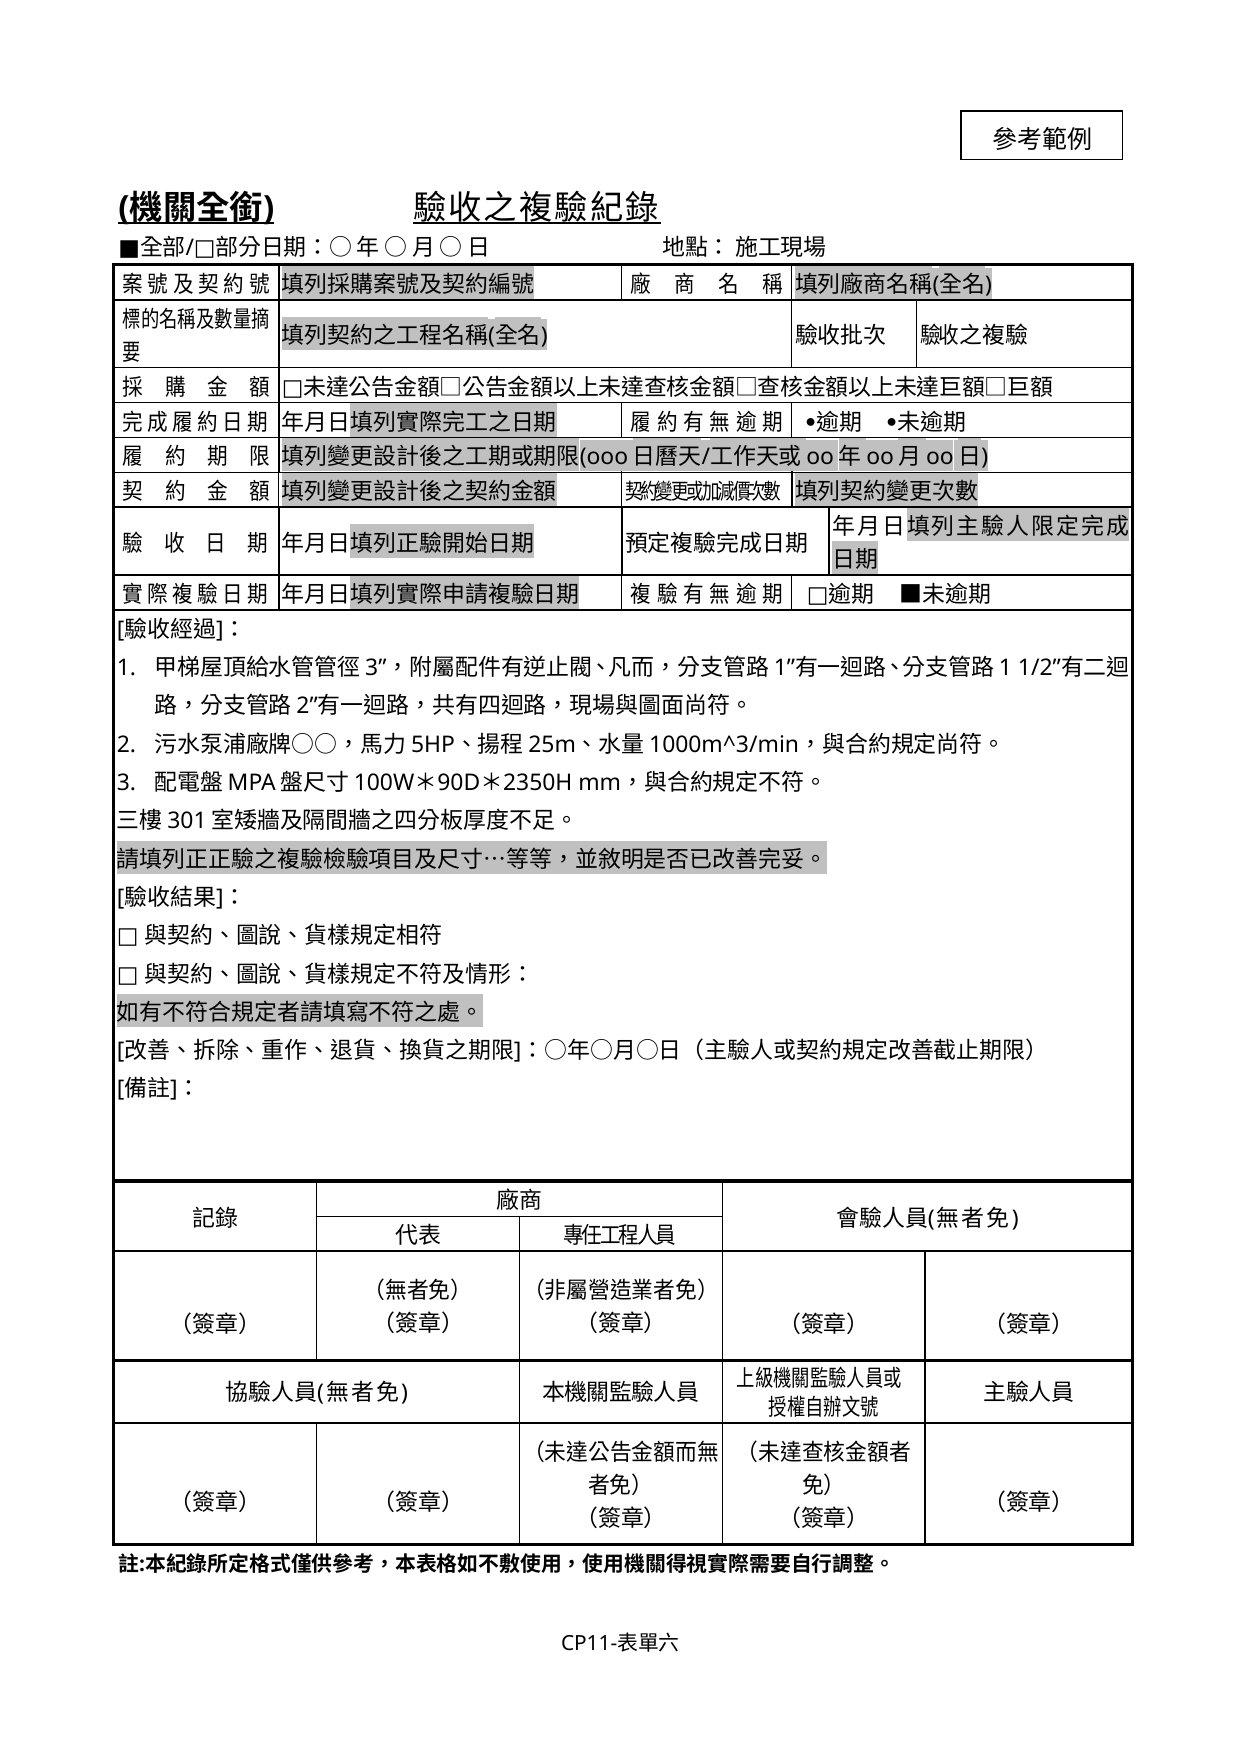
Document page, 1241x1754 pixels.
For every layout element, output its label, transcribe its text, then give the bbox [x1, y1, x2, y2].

table_header 案號及契約號 [115, 266, 278, 299]
table_cell 預定複驗完成日期 [623, 508, 828, 574]
table_cell （無者免） （簽章） [317, 1252, 519, 1359]
table_cell 契約金額 [115, 473, 278, 506]
table_cell 填列變更設計後之契約金額 [279, 473, 621, 506]
table_cell 複驗有無逾期 [622, 576, 791, 609]
table_cell 年月日填列主驗人限定完成日期 [830, 508, 1131, 574]
table_cell 廠商 [317, 1183, 722, 1216]
table_cell □逾期 ■未逾期 [792, 576, 1131, 609]
table_cell （簽章） [723, 1252, 924, 1359]
table_header 填列採購案號及契約編號 [280, 266, 621, 299]
table_cell 填列契約之工程名稱(全名) [280, 301, 791, 367]
table_cell 協驗人員(無者免) [115, 1362, 519, 1422]
table_cell 逾期 未逾期 [792, 403, 1131, 437]
table_cell 填列變更設計後之工期或期限(ooo日曆天/工作天或oo年oo月oo日) [280, 438, 1131, 471]
table_cell 年月日填列正驗開始日期 [280, 508, 621, 574]
table_cell 會驗人員(無者免) [723, 1183, 1131, 1250]
table_cell （簽章） [926, 1252, 1131, 1359]
table_cell 專任工程人員 [520, 1217, 722, 1250]
table_cell 完成履約日期 [115, 403, 278, 437]
table_cell 契約變更或加減價次數 [622, 473, 791, 506]
table_cell 驗收之複驗 [917, 301, 1131, 367]
table_cell （未達公告金額而無者免） （簽章） [520, 1424, 722, 1543]
text (機關全銜) 驗收之複驗紀錄 ■全部/□部分日期：○ 年 ○ 月 ○ 日 地點： 施工現場 [118, 181, 1131, 262]
table_cell 年月日填列實際申請複驗日期 [280, 576, 621, 609]
table_cell 上級機關監驗人員或 授權自辦文號 [723, 1362, 924, 1422]
table_cell 本機關監驗人員 [520, 1362, 722, 1422]
table_cell 代表 [317, 1217, 519, 1250]
table_cell 記錄 [115, 1183, 316, 1250]
text 註:本紀錄所定格式僅供參考，本表格如不敷使用，使用機關得視實際需要自行調整。 [118, 1546, 1156, 1577]
table_cell 履約有無逾期 [622, 403, 791, 437]
table_header 填列廠商名稱(全名) [792, 266, 1131, 299]
table_cell 驗收日期 [115, 508, 278, 574]
table_cell （簽章） [115, 1252, 316, 1359]
table_cell （非屬營造業者免） （簽章） [520, 1252, 722, 1359]
table_cell 履約期限 [115, 438, 278, 471]
table_cell 主驗人員 [926, 1362, 1131, 1422]
table_cell （簽章） [317, 1424, 519, 1543]
table_cell （簽章） [115, 1424, 316, 1543]
table_cell 實際複驗日期 [115, 576, 278, 609]
table_cell [驗收經過]： 甲梯屋頂給水管管徑3”，附屬配件有逆止閥、凡而，分支管路1”有一迴路、分支管路1 1/2”有二迴路，分支管路2”有一迴路，共有四迴路，現場與圖面尚符。 污水泵浦廠牌○○，馬力5HP、揚程25m、水量1000m^3/min，與合約規定尚符。 配電盤MPA盤尺寸100W＊90D＊2350H mm，與合約規定不符。 三樓301室矮牆及隔間牆之四分板厚度不足。 請填列正正驗之複驗檢驗項目及尺寸…等等，並敘明是否已改善完妥。 [驗收結果]： □ 與契約、圖說、貨樣規定相符 □ 與契約、圖說、貨樣規定不符及情形： 如有不符合規定者請填寫不符之處。 [改善、拆除、重作、退貨、換貨之期限]：○年○月○日（主驗人或契約規定改善截止期限） [備註]： [115, 611, 1131, 1179]
table_cell □未達公告金額□公告金額以上未達查核金額□查核金額以上未達巨額□巨額 [280, 368, 1131, 402]
table_cell 採購金額 [115, 368, 278, 402]
text 參考範例 [977, 119, 1107, 151]
table_cell （未達查核金額者免） （簽章） [723, 1424, 924, 1543]
table_cell 驗收批次 [792, 301, 916, 367]
table_cell 年月日填列實際完工之日期 [280, 403, 621, 437]
table_cell （簽章） [926, 1424, 1131, 1543]
table_cell 填列契約變更次數 [793, 473, 1131, 506]
table_cell 標的名稱及數量摘要 [115, 301, 278, 367]
table_header 廠商名稱 [622, 266, 791, 299]
